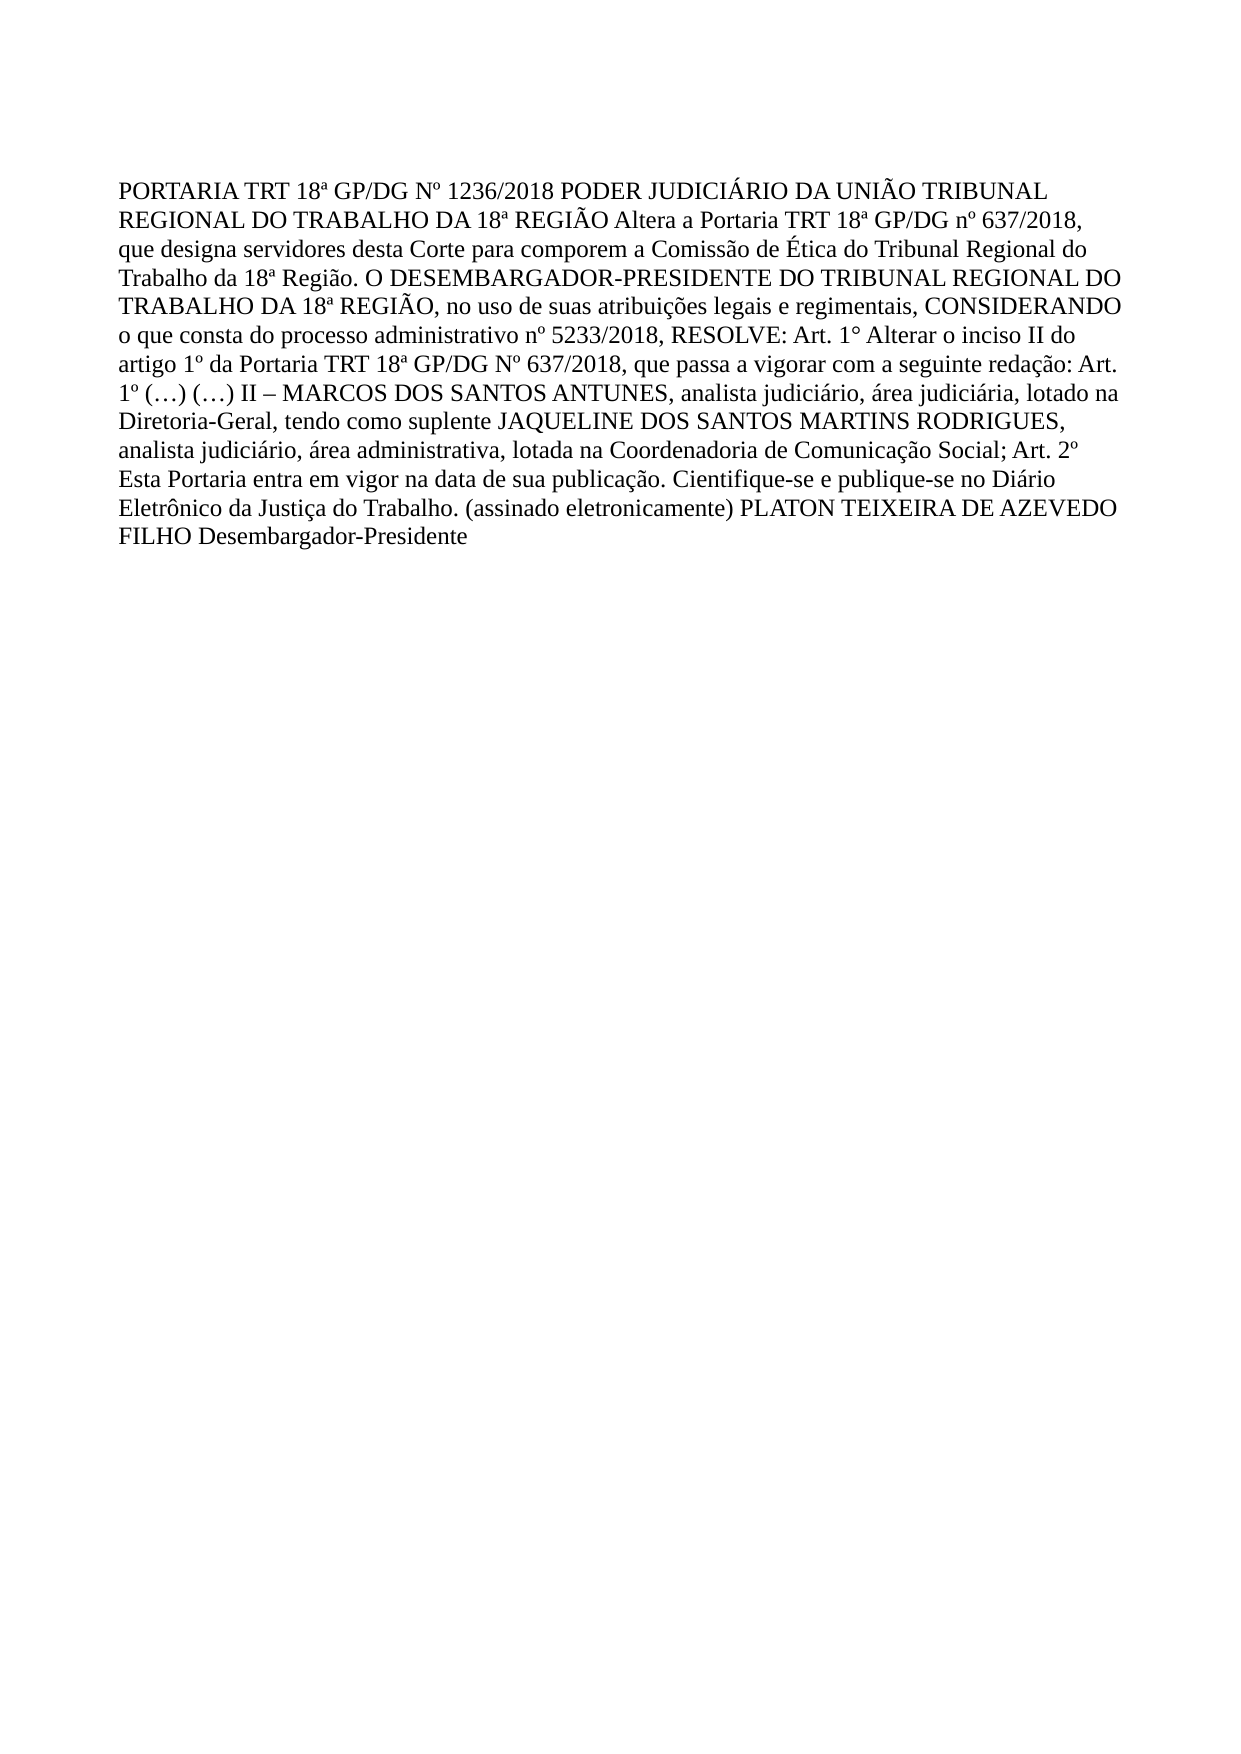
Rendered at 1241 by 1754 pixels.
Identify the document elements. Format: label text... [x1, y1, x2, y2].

text PORTARIA TRT 18ª GP/DG Nº 1236/2018 PODER JUDICIÁRIO DA UNIÃO TRIBUNAL REGIONAL DO TRABALHO DA 18ª REGIÃO Altera a Portaria TRT 18ª GP/DG nº 637/2018, que designa servidores desta Corte para comporem a Comissão de Ética do Tribunal Regional do Trabalho da 18ª Região. O DESEMBARGADOR-PRESIDENTE DO TRIBUNAL REGIONAL DO TRABALHO DA 18ª REGIÃO, no uso de suas atribuições legais e regimentais, CONSIDERANDO o que consta do processo administrativo nº 5233/2018, RESOLVE: Art. 1° Alterar o inciso II do artigo 1º da Portaria TRT 18ª GP/DG Nº 637/2018, que passa a vigorar com a seguinte redação: Art. 1º (…) (…) II – MARCOS DOS SANTOS ANTUNES, analista judiciário, área judiciária, lotado na Diretoria-Geral, tendo como suplente JAQUELINE DOS SANTOS MARTINS RODRIGUES, analista judiciário, área administrativa, lotada na Coordenadoria de Comunicação Social; Art. 2º Esta Portaria entra em vigor na data de sua publicação. Cientifique-se e publique-se no Diário Eletrônico da Justiça do Trabalho. (assinado eletronicamente) PLATON TEIXEIRA DE AZEVEDO FILHO Desembargador-Presidente [118, 176, 1122, 550]
